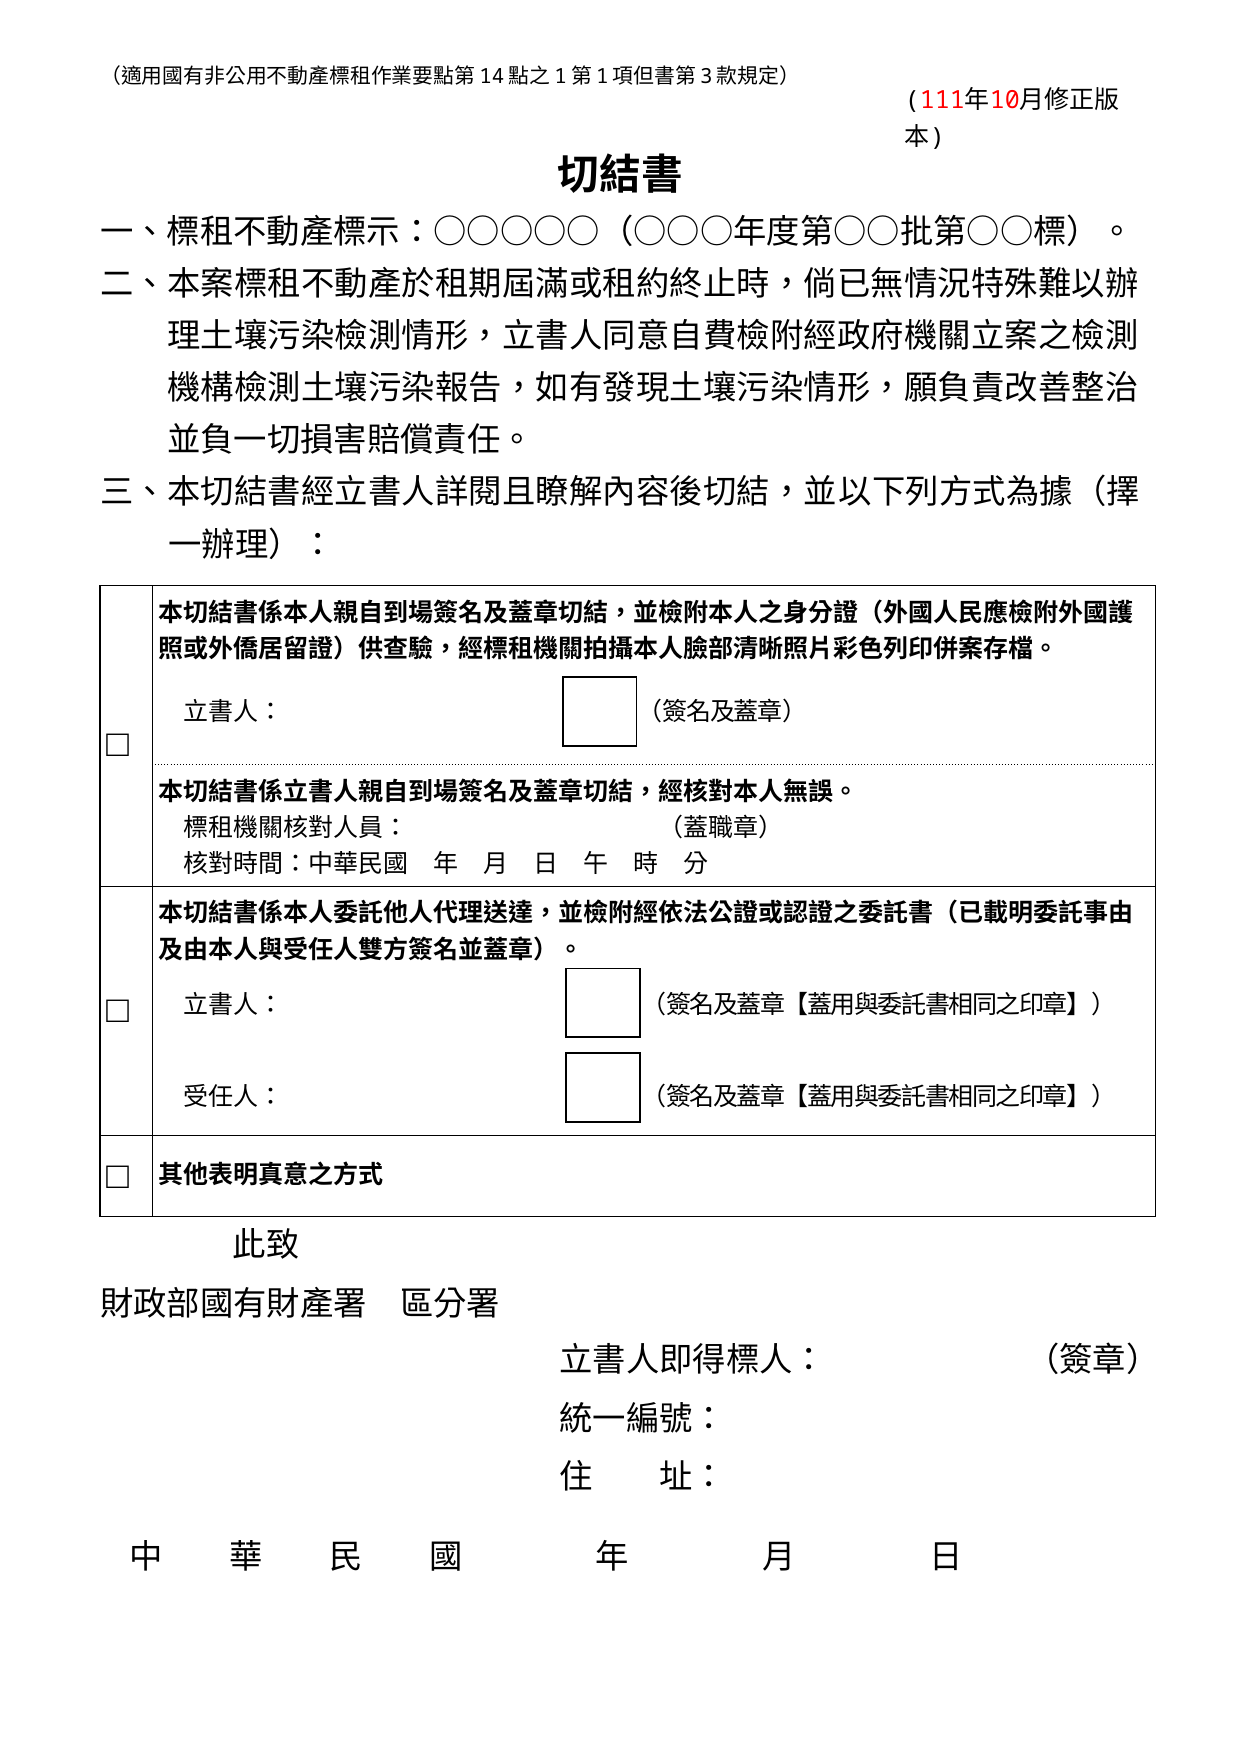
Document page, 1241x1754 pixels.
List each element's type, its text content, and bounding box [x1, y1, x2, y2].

text 二、本案標租不動產於租期屆滿或租約終止時，倘已無情況特殊難以辦理土壤污染檢測情形，立書人同意自費檢附經政府機關立案之檢測機構檢測土壤污染報告，如有發現土壤污染情形，願負責改善整治並負一切損害賠償責任。 [100, 254, 1140, 462]
table_cell 其他表明真意之方式 [153, 1136, 1155, 1216]
table_header 本切結書係本人親自到場簽名及蓋章切結，並檢附本人之身分證（外國人民應檢附外國護照或外僑居留證）供查驗，經標租機關拍攝本人臉部清晰照片彩色列印併案存檔。 立書人： （簽名及蓋章） [153, 586, 1155, 764]
table_cell 本切結書係本人委託他人代理送達，並檢附經依法公證或認證之委託書（已載明委託事由及由本人與受任人雙方簽名並蓋章）。 立書人： （簽名及蓋章【蓋用與委託書相同之印章】） 受任人： （簽名及蓋章【蓋用與委託書相同之印章】） [153, 887, 1155, 1135]
text 立書人即得標人： （簽章） [100, 1325, 1159, 1383]
table_cell □ [101, 887, 152, 1135]
text 三、本切結書經立書人詳閱且瞭解內容後切結，並以下列方式為據（擇一辦理）： [100, 462, 1140, 566]
text 統一編號： [100, 1383, 1159, 1442]
text 住 址： [100, 1442, 1159, 1500]
text 財政部國有財產署 區分署 [100, 1277, 1140, 1325]
text 中 華 民 國 年 月 日 [129, 1519, 1140, 1581]
text 此致 [100, 1217, 1140, 1266]
table_header □ [101, 586, 152, 886]
text 切結書 [100, 141, 1140, 202]
table_cell □ [101, 1136, 152, 1216]
text 一、標租不動產標示：○○○○○（○○○年度第○○批第○○標）。 [100, 202, 1140, 254]
table_cell 本切結書係立書人親自到場簽名及蓋章切結，經核對本人無誤。 標租機關核對人員： （蓋職章） 核對時間：中華民國 年 月 日 午 時 分 [153, 764, 1155, 886]
